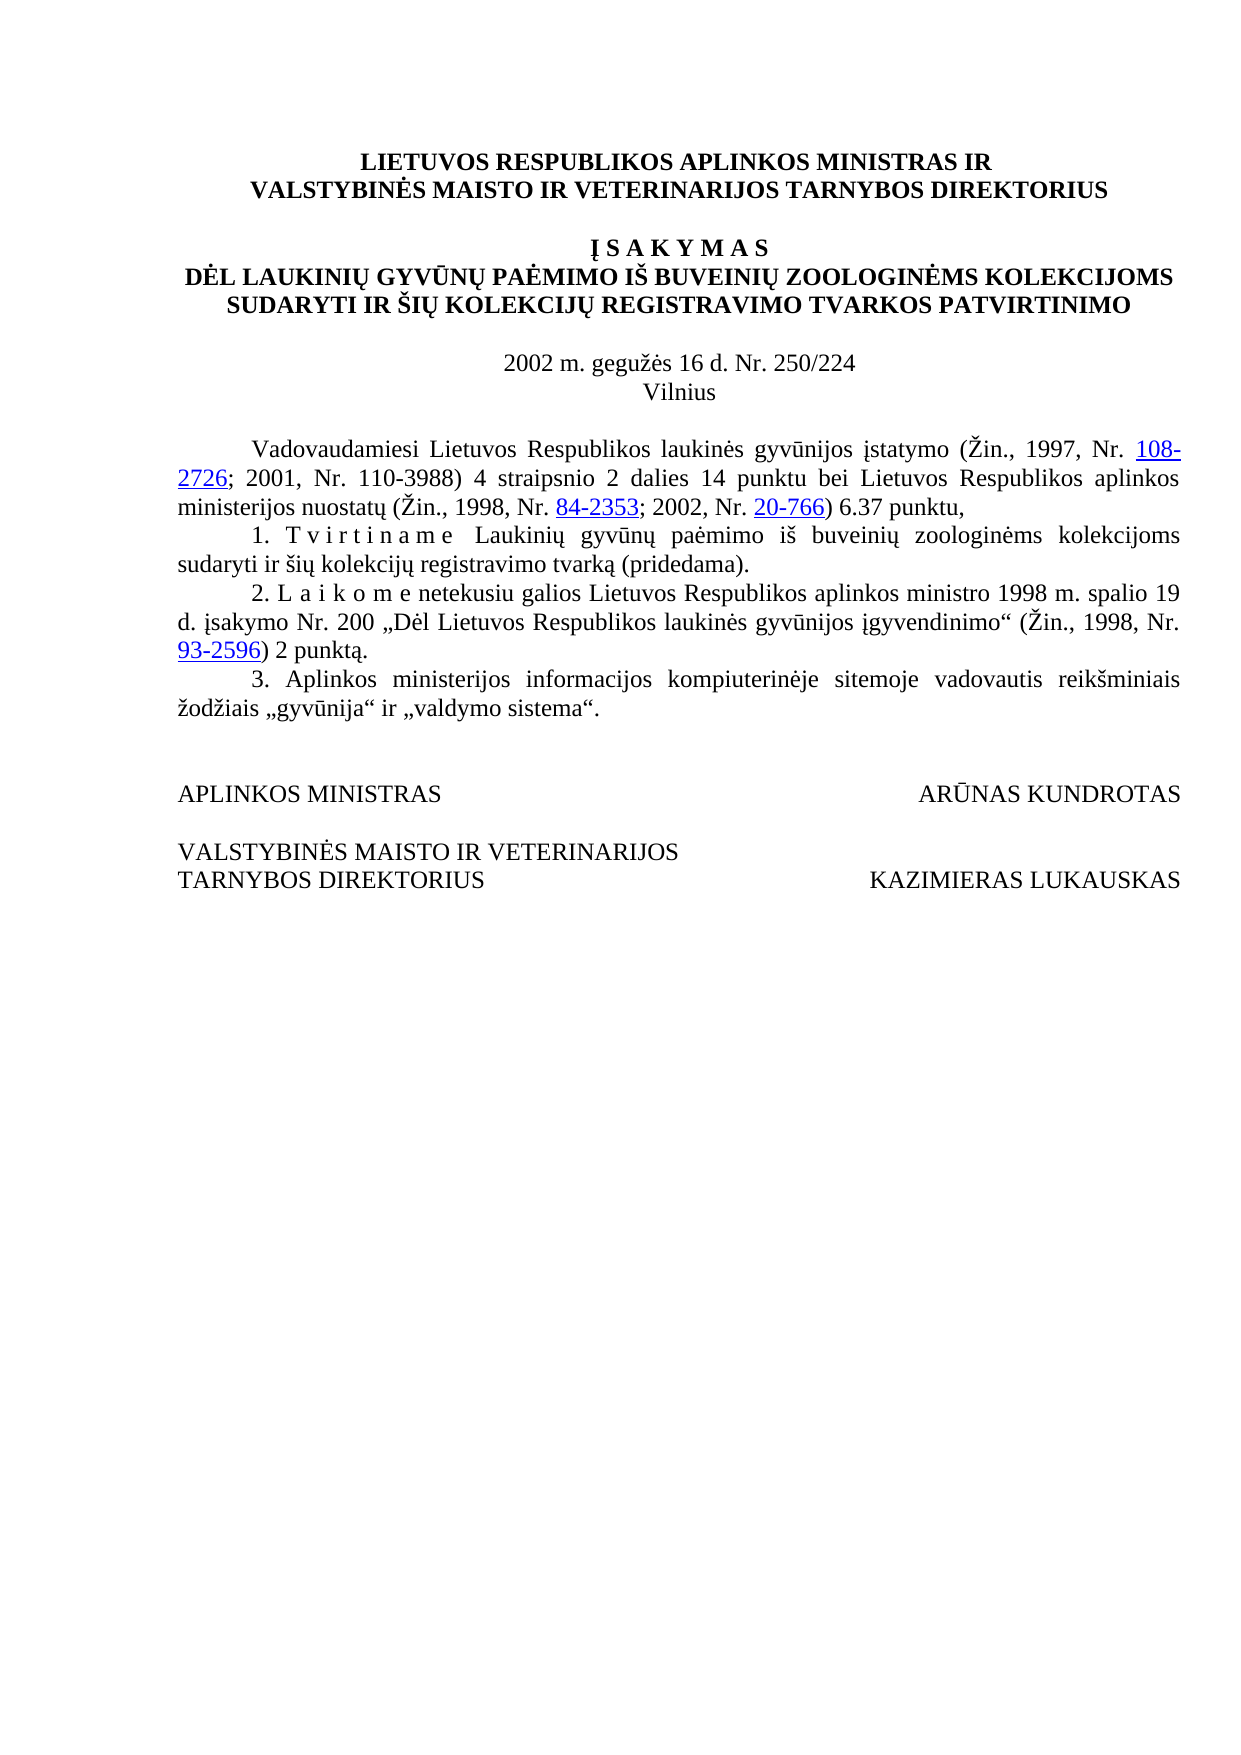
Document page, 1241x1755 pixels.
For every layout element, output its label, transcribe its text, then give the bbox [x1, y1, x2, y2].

text Vadovaudamiesi Lietuvos Respublikos laukinės gyvūnijos įstatymo (Žin., 1997, Nr. 108-2726; 2001, Nr. 110-3988) 4 straipsnio 2 dalies 14 punktu bei Lietuvos Respublikos aplinkos ministerijos nuostatų (Žin., 1998, Nr. 84-2353; 2002, Nr. 20-766) 6.37 punktu, [177, 434, 1181, 521]
text DĖL LAUKINIŲ GYVŪNŲ PAĖMIMO IŠ BUVEINIŲ ZOOLOGINĖMS KOLEKCIJOMS SUDARYTI IR ŠIŲ KOLEKCIJŲ REGISTRAVIMO TVARKOS PATVIRTINIMO [177, 262, 1181, 319]
text VALSTYBINĖS MAISTO IR VETERINARIJOS TARNYBOS DIREKTORIUS [177, 176, 1181, 204]
text APLINKOS MINISTRAS ARŪNAS KUNDROTAS [177, 779, 1181, 808]
text Į S A K Y M A S [177, 233, 1181, 262]
text 1. Tvirtiname Laukinių gyvūnų paėmimo iš buveinių zoologinėms kolekcijoms sudaryti ir šių kolekcijų registravimo tvarką (pridedama). [177, 521, 1181, 578]
text LIETUVOS RESPUBLIKOS APLINKOS MINISTRAS IR [177, 147, 1181, 176]
text 2. L a i k o m e netekusiu galios Lietuvos Respublikos aplinkos ministro 1998 m. spalio 19 d. įsakymo Nr. 200 „Dėl Lietuvos Respublikos laukinės gyvūnijos įgyvendinimo“ (Žin., 1998, Nr. 93-2596) 2 punktą. [177, 578, 1181, 664]
text TARNYBOS DIREKTORIUS KAZIMIERAS LUKAUSKAS [177, 866, 1181, 894]
text VALSTYBINĖS MAISTO IR VETERINARIJOS [177, 837, 1181, 866]
text 2002 m. gegužės 16 d. Nr. 250/224 [177, 348, 1181, 377]
text Vilnius [177, 377, 1181, 406]
text 3. Aplinkos ministerijos informacijos kompiuterinėje sitemoje vadovautis reikšminiais žodžiais „gyvūnija“ ir „valdymo sistema“. [177, 664, 1181, 722]
